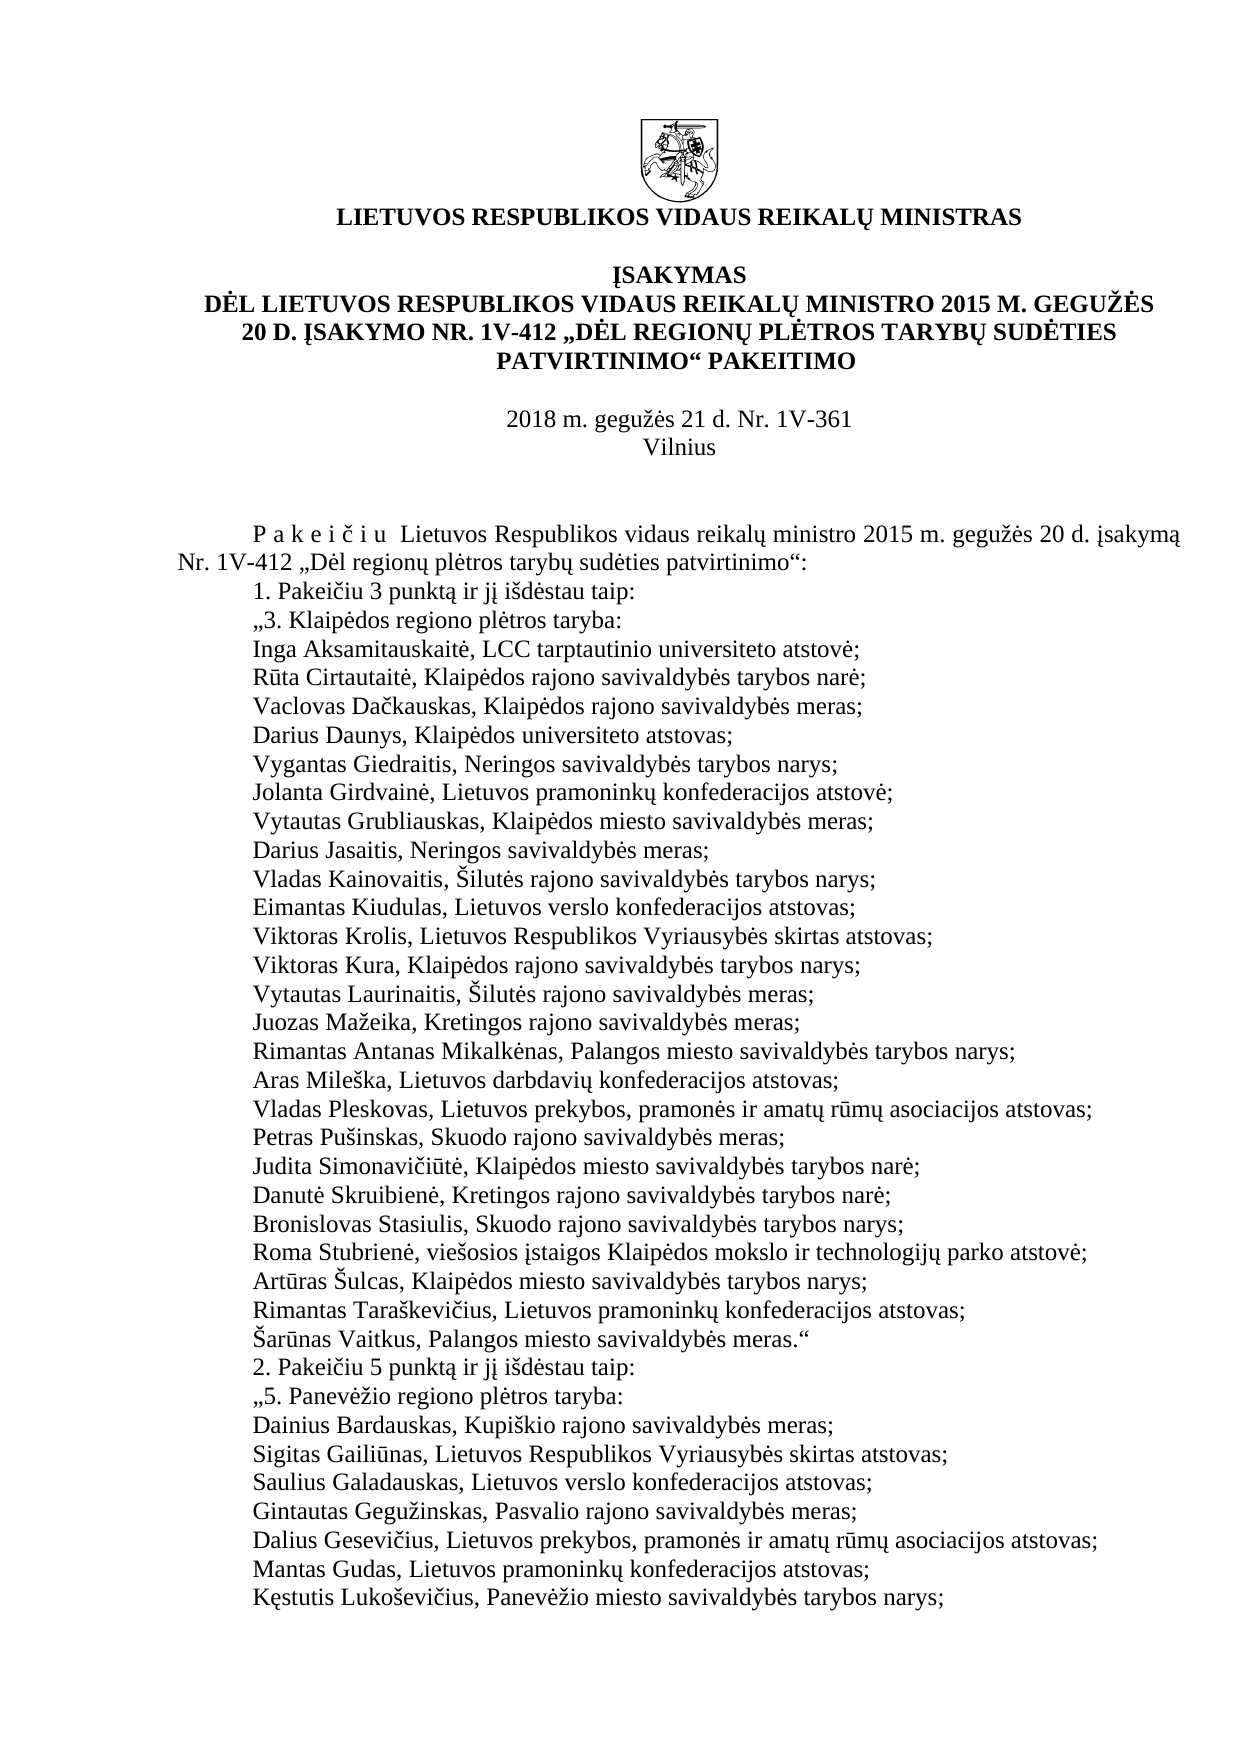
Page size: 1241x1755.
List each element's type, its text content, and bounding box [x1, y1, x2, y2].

text ĮSAKYMAS [177, 260, 1181, 289]
text Darius Jasaitis, Neringos savivaldybės meras; [177, 835, 1181, 864]
text Vytautas Grubliauskas, Klaipėdos miesto savivaldybės meras; [177, 806, 1181, 835]
text Vilnius [177, 432, 1181, 461]
text Rimantas Taraškevičius, Lietuvos pramoninkų konfederacijos atstovas; [177, 1295, 1181, 1324]
text P a k e i č i u Lietuvos Respublikos vidaus reikalų ministro 2015 m. gegužės 20 d. įsakymą Nr. 1v-412 „dėl regionų plėtros tarybų sudėties patvirtinimo“: [177, 519, 1181, 576]
text Rūta Cirtautaitė, Klaipėdos rajono savivaldybės tarybos narė; [177, 662, 1181, 691]
text Artūras Šulcas, Klaipėdos miesto savivaldybės tarybos narys; [177, 1266, 1181, 1295]
text Petras Pušinskas, Skuodo rajono savivaldybės meras; [177, 1122, 1181, 1151]
text Aras Mileška, Lietuvos darbdavių konfederacijos atstovas; [177, 1065, 1181, 1094]
text Vaclovas Dačkauskas, Klaipėdos rajono savivaldybės meras; [177, 691, 1181, 720]
text Judita Simonavičiūtė, Klaipėdos miesto savivaldybės tarybos narė; [177, 1151, 1181, 1180]
text Sigitas Gailiūnas, Lietuvos Respublikos Vyriausybės skirtas atstovas; [177, 1439, 1181, 1467]
text Mantas Gudas, Lietuvos pramoninkų konfederacijos atstovas; [177, 1554, 1181, 1582]
text Danutė Skruibienė, Kretingos rajono savivaldybės tarybos narė; [177, 1180, 1181, 1209]
text Vygantas Giedraitis, Neringos savivaldybės tarybos narys; [177, 749, 1181, 777]
text Gintautas Gegužinskas, Pasvalio rajono savivaldybės meras; [177, 1496, 1181, 1525]
text LIETUVOS RESPUBLIKOS VIDAUS REIKALŲ MINISTRAS [177, 202, 1181, 231]
text Kęstutis Lukoševičius, Panevėžio miesto savivaldybės tarybos narys; [177, 1582, 1181, 1611]
text Juozas Mažeika, Kretingos rajono savivaldybės meras; [177, 1007, 1181, 1036]
text 2018 m. gegužės 21 d. Nr. 1V-361 [177, 404, 1181, 432]
text DĖL LIETUVOS RESPUBLIKOS VIDAUS REIKALŲ MINISTRO 2015 m. gegužės 20 d. įsakymo nr. 1v-412 „dėl regionų plėtros tarybų sudėties patvirtinimo“ pakeitimo [177, 289, 1181, 375]
text Viktoras Krolis, Lietuvos Respublikos Vyriausybės skirtas atstovas; [177, 921, 1181, 950]
text Rimantas Antanas Mikalkėnas, Palangos miesto savivaldybės tarybos narys; [177, 1036, 1181, 1065]
text Šarūnas Vaitkus, Palangos miesto savivaldybės meras.“ [177, 1324, 1181, 1352]
text 1. Pakeičiu 3 punktą ir jį išdėstau taip: [177, 576, 1181, 605]
text Darius Daunys, Klaipėdos universiteto atstovas; [177, 720, 1181, 749]
text Vladas Kainovaitis, Šilutės rajono savivaldybės tarybos narys; [177, 864, 1181, 892]
text „3. Klaipėdos regiono plėtros taryba: [177, 605, 1181, 634]
text Jolanta Girdvainė, Lietuvos pramoninkų konfederacijos atstovė; [177, 777, 1181, 806]
text Roma Stubrienė, viešosios įstaigos Klaipėdos mokslo ir technologijų parko atstovė; [177, 1237, 1181, 1266]
text Saulius Galadauskas, Lietuvos verslo konfederacijos atstovas; [177, 1467, 1181, 1496]
text „5. Panevėžio regiono plėtros taryba: [177, 1381, 1181, 1410]
text Dainius Bardauskas, Kupiškio rajono savivaldybės meras; [177, 1410, 1181, 1439]
text 2. Pakeičiu 5 punktą ir jį išdėstau taip: [177, 1352, 1181, 1381]
text Viktoras Kura, Klaipėdos rajono savivaldybės tarybos narys; [177, 950, 1181, 979]
text Vladas Pleskovas, Lietuvos prekybos, pramonės ir amatų rūmų asociacijos atstovas; [177, 1094, 1181, 1122]
text Vytautas Laurinaitis, Šilutės rajono savivaldybės meras; [177, 979, 1181, 1007]
text Inga Aksamitauskaitė, LCC tarptautinio universiteto atstovė; [177, 634, 1181, 662]
text Bronislovas Stasiulis, Skuodo rajono savivaldybės tarybos narys; [177, 1209, 1181, 1237]
text Dalius Gesevičius, Lietuvos prekybos, pramonės ir amatų rūmų asociacijos atstovas; [177, 1525, 1181, 1554]
text Eimantas Kiudulas, Lietuvos verslo konfederacijos atstovas; [177, 892, 1181, 921]
